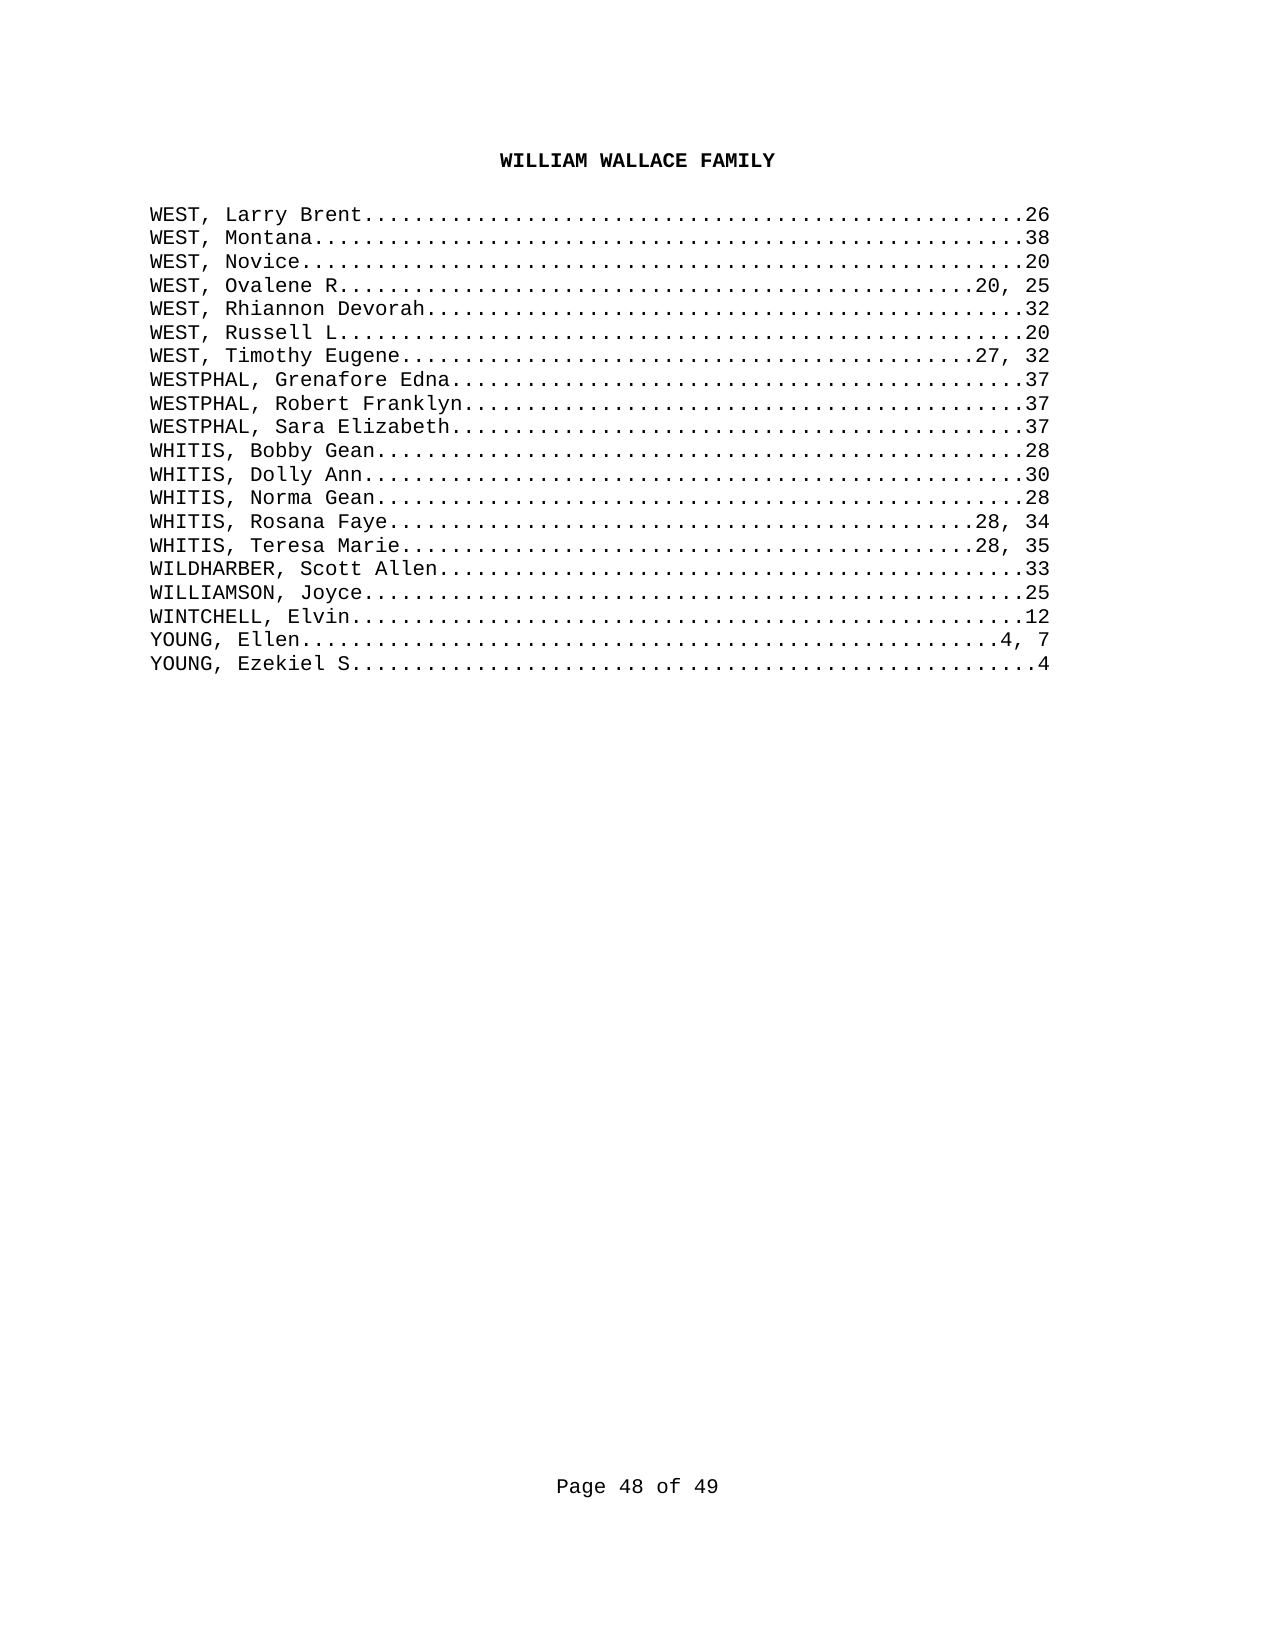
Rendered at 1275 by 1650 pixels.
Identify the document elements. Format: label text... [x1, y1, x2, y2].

text WEST, Rhiannon Devorah 32 [150, 298, 1125, 322]
text WEST, Novice 20 [150, 251, 1125, 274]
text WHITIS, Bobby Gean 28 [150, 440, 1125, 464]
text WEST, Russell L 20 [150, 322, 1125, 346]
text WESTPHAL, Grenafore Edna 37 [150, 369, 1125, 393]
text YOUNG, Ezekiel S 4 [150, 653, 1125, 677]
text WESTPHAL, Sara Elizabeth 37 [150, 416, 1125, 440]
text WILLIAMSON, Joyce 25 [150, 582, 1125, 606]
text WEST, Montana 38 [150, 227, 1125, 251]
text WEST, Ovalene R 20, 25 [150, 274, 1125, 298]
text WHITIS, Teresa Marie 28, 35 [150, 535, 1125, 558]
text WEST, Timothy Eugene 27, 32 [150, 346, 1125, 369]
text WHITIS, Dolly Ann 30 [150, 464, 1125, 487]
text WHITIS, Norma Gean 28 [150, 487, 1125, 511]
text WEST, Larry Brent 26 [150, 204, 1125, 227]
text WILDHARBER, Scott Allen 33 [150, 558, 1125, 582]
text WESTPHAL, Robert Franklyn 37 [150, 393, 1125, 416]
text WINTCHELL, Elvin 12 [150, 606, 1125, 629]
text WHITIS, Rosana Faye 28, 34 [150, 511, 1125, 535]
text YOUNG, Ellen 4, 7 [150, 629, 1125, 653]
